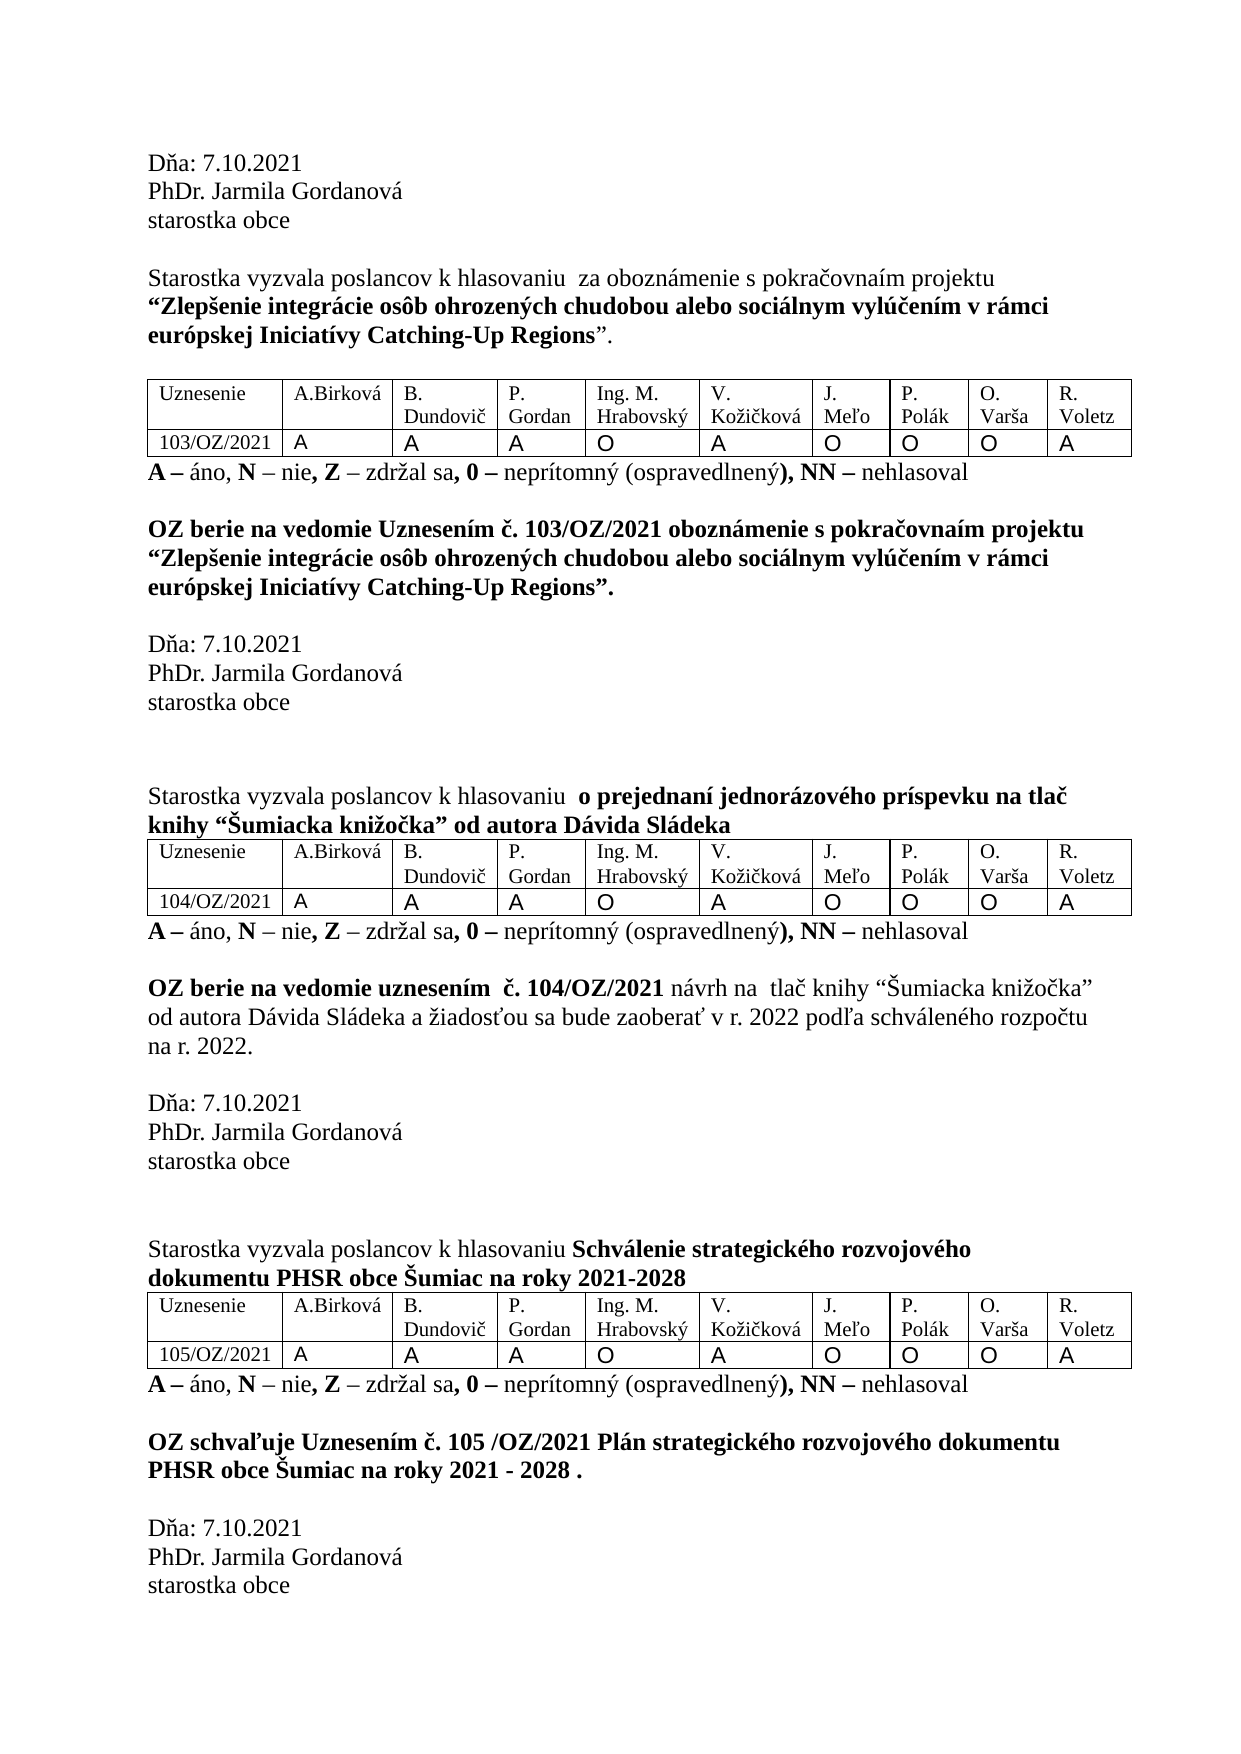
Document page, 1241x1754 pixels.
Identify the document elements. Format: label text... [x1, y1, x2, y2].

table_header O. Varša [969, 380, 1047, 428]
table_cell O [813, 889, 889, 915]
table_header O. Varša [969, 840, 1047, 888]
table_cell A [498, 889, 585, 915]
text A – áno, N – nie, Z – zdržal sa, 0 – neprítomný (ospravedlnený), NN – nehlasoval [148, 916, 1093, 945]
text PhDr. Jarmila Gordanová [148, 1117, 1093, 1146]
table_cell A [283, 889, 392, 915]
table_header V. Kožičková [700, 1293, 812, 1341]
table_cell A [1048, 430, 1131, 456]
table_header O. Varša [969, 1293, 1047, 1341]
text PhDr. Jarmila Gordanová [148, 176, 1093, 205]
table_header P. Polák [891, 840, 968, 888]
table_header J. Meľo [813, 840, 889, 888]
table_cell A [700, 1342, 812, 1368]
text starostka obce [148, 1570, 1093, 1599]
text PhDr. Jarmila Gordanová [148, 658, 1093, 687]
table_header R. Voletz [1048, 840, 1131, 888]
table_cell A [1048, 1342, 1131, 1368]
table_cell A [393, 430, 497, 456]
table_cell A [393, 889, 497, 915]
table_header P. Polák [891, 1293, 968, 1341]
text Starostka vyzvala poslancov k hlasovaniu o prejednaní jednorázového príspevku na tlač knihy “Šumiacka knižočka” od autora Dávida Sládeka [148, 781, 1093, 838]
table_cell O [891, 430, 968, 456]
text starostka obce [148, 687, 1093, 716]
table_cell O [586, 430, 699, 456]
table_header Ing. M. Hrabovský [586, 840, 699, 888]
text Dňa: 7.10.2021 [148, 629, 1093, 658]
text starostka obce [148, 1146, 1093, 1175]
text A – áno, N – nie, Z – zdržal sa, 0 – neprítomný (ospravedlnený), NN – nehlasoval [148, 457, 1093, 486]
table_header Ing. M. Hrabovský [586, 380, 699, 428]
table_cell O [586, 1342, 699, 1368]
text Starostka vyzvala poslancov k hlasovaniu za oboznámenie s pokračovnaím projektu “Zlepšenie integrácie osôb ohrozených chudobou alebo sociálnym vylúčením v rámci európskej Iniciatívy Catching-Up Regions”. [148, 263, 1093, 349]
table_cell A [283, 1342, 392, 1368]
table_header B. Dundovič [393, 1293, 497, 1341]
table_cell 105/OZ/2021 [148, 1342, 282, 1368]
table_cell A [393, 1342, 497, 1368]
table_cell O [969, 430, 1047, 456]
table_header B. Dundovič [393, 840, 497, 888]
table_cell A [700, 889, 812, 915]
table_cell A [1048, 889, 1131, 915]
table_header A.Birková [283, 380, 392, 428]
table_header B. Dundovič [393, 380, 497, 428]
table_header V. Kožičková [700, 380, 812, 428]
table_header Ing. M. Hrabovský [586, 1293, 699, 1341]
table_header A.Birková [283, 1293, 392, 1341]
text Dňa: 7.10.2021 [148, 148, 1093, 176]
table_header A.Birková [283, 840, 392, 888]
table_cell A [283, 430, 392, 456]
table_header P. Polák [891, 380, 968, 428]
table_header Uznesenie [148, 840, 282, 888]
text A – áno, N – nie, Z – zdržal sa, 0 – neprítomný (ospravedlnený), NN – nehlasoval [148, 1369, 1093, 1398]
table_cell 104/OZ/2021 [148, 889, 282, 915]
table_cell O [813, 430, 889, 456]
text OZ berie na vedomie uznesením č. 104/OZ/2021 návrh na tlač knihy “Šumiacka knižočka” od autora Dávida Sládeka a žiadosťou sa bude zaoberať v r. 2022 podľa schváleného rozpočtu na r. 2022. [148, 973, 1093, 1060]
table_header J. Meľo [813, 380, 889, 428]
table_cell O [969, 1342, 1047, 1368]
text starostka obce [148, 205, 1093, 234]
table_header P. Gordan [498, 1293, 585, 1341]
table_header Uznesenie [148, 380, 282, 428]
table_header P. Gordan [498, 380, 585, 428]
table_header P. Gordan [498, 840, 585, 888]
table_cell 103/OZ/2021 [148, 430, 282, 456]
table_header Uznesenie [148, 1293, 282, 1341]
text Starostka vyzvala poslancov k hlasovaniu Schválenie strategického rozvojového dokumentu PHSR obce Šumiac na roky 2021-2028 [148, 1234, 1093, 1292]
text Dňa: 7.10.2021 [148, 1513, 1093, 1542]
table_cell A [498, 430, 585, 456]
table_cell O [891, 889, 968, 915]
table_header R. Voletz [1048, 380, 1131, 428]
table_cell O [969, 889, 1047, 915]
text PhDr. Jarmila Gordanová [148, 1542, 1093, 1570]
table_cell A [700, 430, 812, 456]
text OZ berie na vedomie Uznesením č. 103/OZ/2021 oboznámenie s pokračovnaím projektu “Zlepšenie integrácie osôb ohrozených chudobou alebo sociálnym vylúčením v rámci európskej Iniciatívy Catching-Up Regions”. [148, 514, 1093, 601]
table_cell O [813, 1342, 889, 1368]
text OZ schvaľuje Uznesením č. 105 /OZ/2021 Plán strategického rozvojového dokumentu PHSR obce Šumiac na roky 2021 - 2028 . [148, 1427, 1093, 1484]
table_cell O [586, 889, 699, 915]
table_cell A [498, 1342, 585, 1368]
text Dňa: 7.10.2021 [148, 1088, 1093, 1117]
table_cell O [891, 1342, 968, 1368]
table_header J. Meľo [813, 1293, 889, 1341]
table_header V. Kožičková [700, 840, 812, 888]
table_header R. Voletz [1048, 1293, 1131, 1341]
